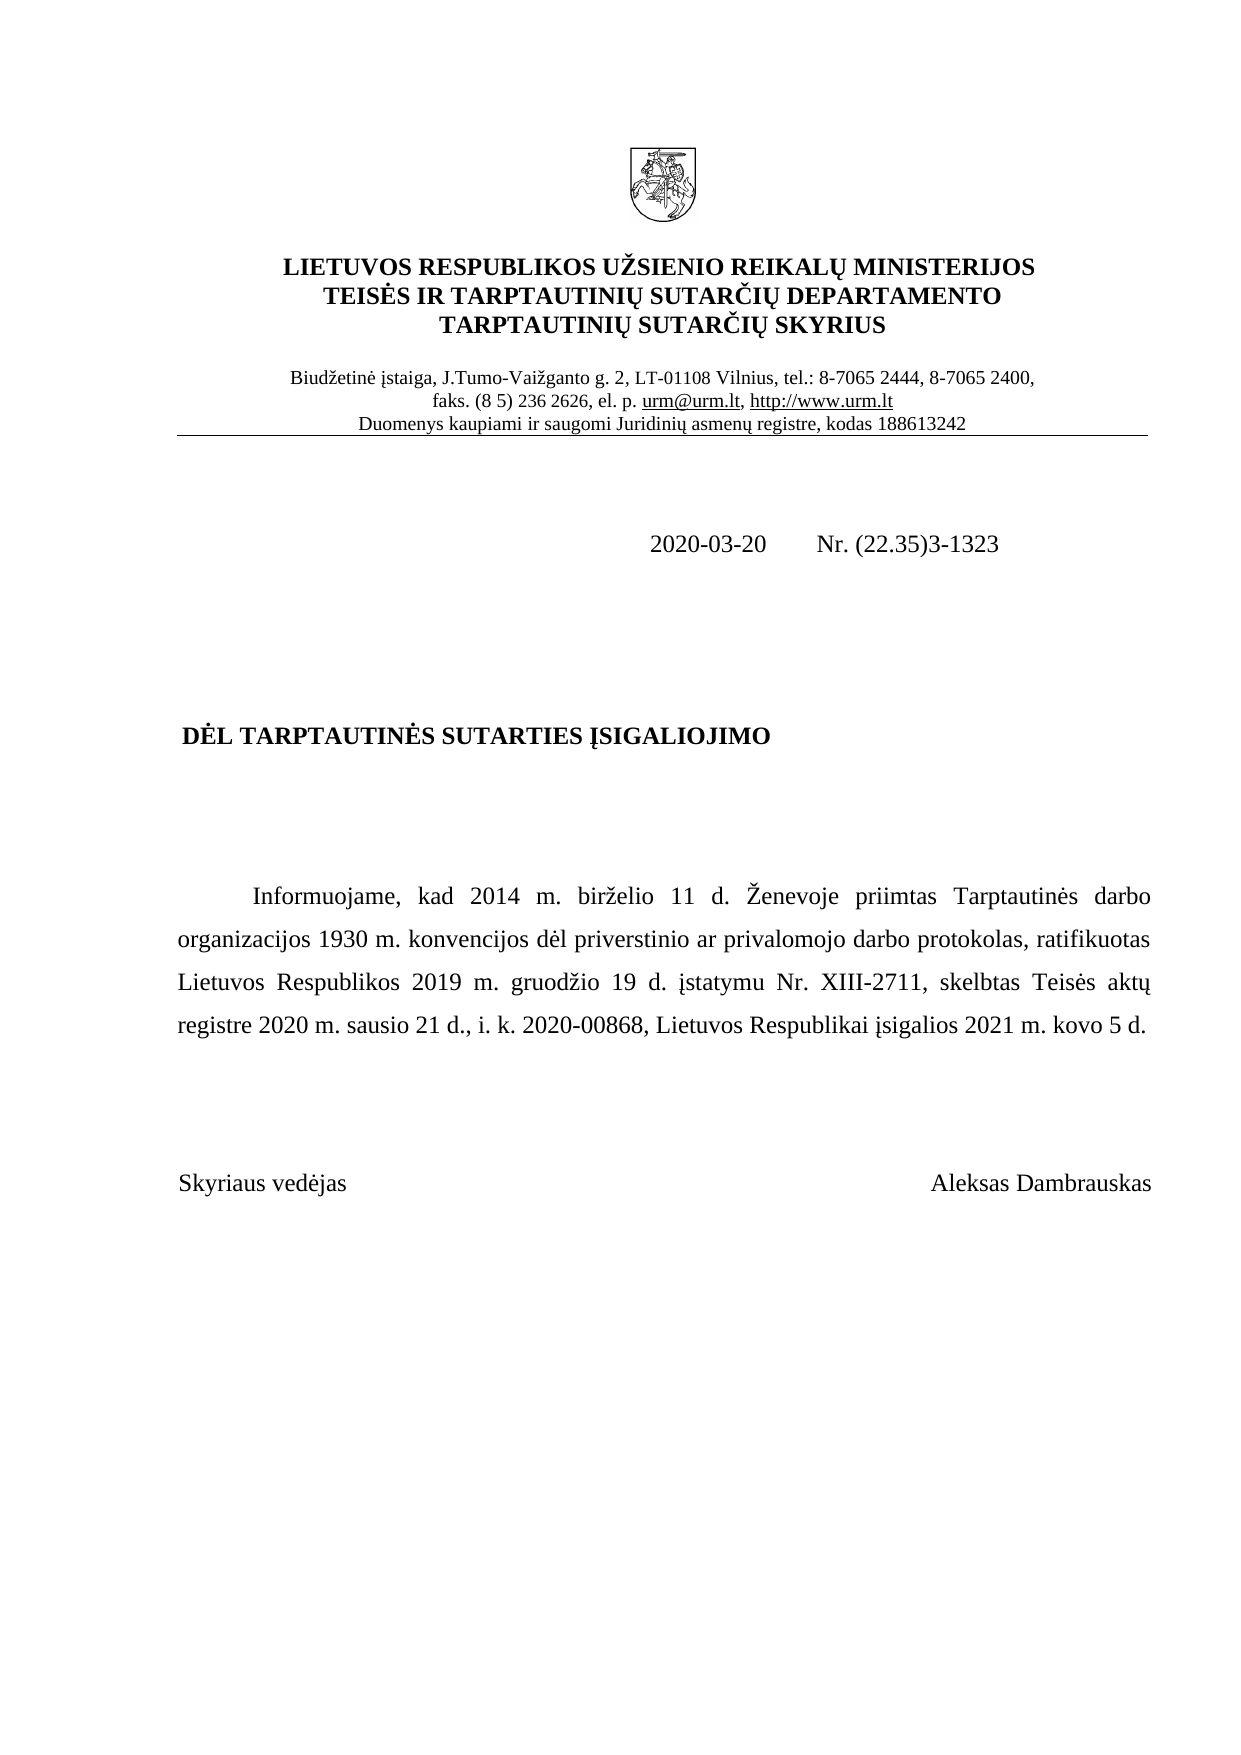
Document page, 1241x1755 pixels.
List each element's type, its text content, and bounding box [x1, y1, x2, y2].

table_header [177, 464, 1148, 529]
table_cell [182, 529, 650, 721]
table_cell [177, 529, 182, 721]
table_header [665, 1168, 798, 1197]
table_cell DĖL TARPTAUTINĖS SUTARTIES ĮSIGALIOJIMO [182, 721, 1153, 838]
table_cell [177, 721, 182, 838]
table_header [177, 436, 1148, 464]
table_header [1148, 118, 1153, 529]
table_header Skyriaus vedėjas [178, 1168, 664, 1197]
text Informuojame, kad 2014 m. birželio 11 d. Ženevoje priimtas Tarptautinės darbo organizacijos 1930 m. konvencijos dėl priverstinio ar privalomojo darbo protokolas, ratifikuotas Lietuvos Respublikos 2019 m. gruodžio 19 d. įstatymu Nr. XIII-2711, skelbtas Teisės aktų registre 2020 m. sausio 21 d., i. k. 2020-00868, Lietuvos Respublikai įsigalios 2021 m. kovo 5 d. [177, 881, 1152, 1039]
table_cell 2020-03-20 Nr. (22.35)3-1323 [650, 529, 1153, 721]
table_header Aleksas Dambrauskas [798, 1168, 1152, 1197]
table_header LIETUVOS RESPUBLIKOS UŽSIENIO REIKALŲ MINISTERIJOS TEISĖS IR TARPTAUTINIŲ SUTARČIŲ DEPARTAMENTo Tarptautinių sutarčių skyrius Biudžetinė įstaiga, J.Tumo-Vaižganto g. 2, LT-01108 Vilnius, tel.: 8-7065 2444, 8-7065 2400, faks. (8 5) 236 2626, el. p. urm@urm.lt, http://www.urm.lt Duomenys kaupiami ir saugomi Juridinių asmenų registre, kodas 188613242 [177, 118, 1148, 435]
